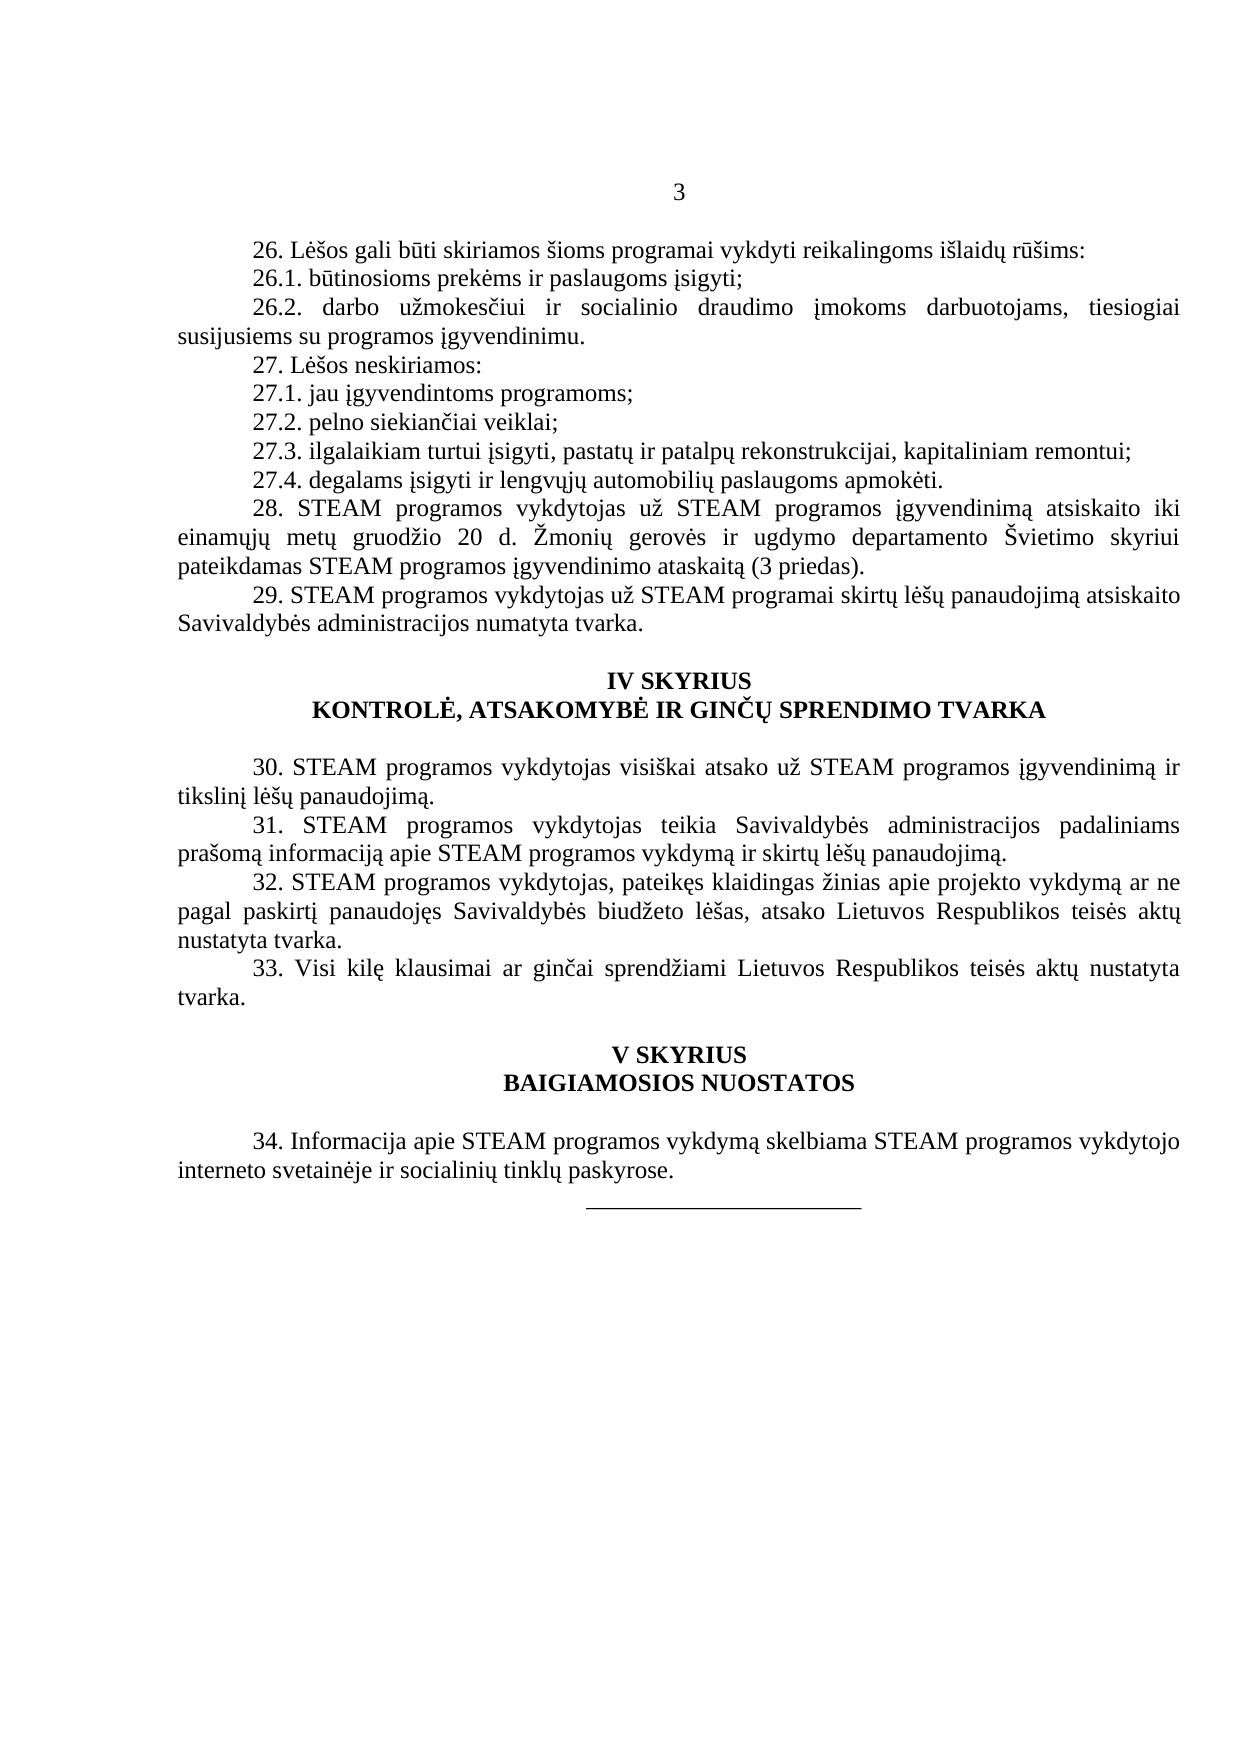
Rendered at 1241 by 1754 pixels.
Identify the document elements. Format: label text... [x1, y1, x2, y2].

text BAIGIAMOSIOS NUOSTATOS [177, 1068, 1181, 1097]
text 27.4. degalams įsigyti ir lengvųjų automobilių paslaugoms apmokėti. [177, 465, 1181, 493]
text ______________________ [177, 1183, 1181, 1212]
text 28. STEAM programos vykdytojas už STEAM programos įgyvendinimą atsiskaito iki einamųjų metų gruodžio 20 d. Žmonių gerovės ir ugdymo departamento Švietimo skyriui pateikdamas STEAM programos įgyvendinimo ataskaitą (3 priedas). [177, 493, 1181, 580]
text 33. Visi kilę klausimai ar ginčai sprendžiami Lietuvos Respublikos teisės aktų nustatyta tvarka. [177, 953, 1181, 1011]
text 30. STEAM programos vykdytojas visiškai atsako už STEAM programos įgyvendinimą ir tikslinį lėšų panaudojimą. [177, 752, 1181, 810]
text 34. Informacija apie STEAM programos vykdymą skelbiama STEAM programos vykdytojo interneto svetainėje ir socialinių tinklų paskyrose. [177, 1126, 1181, 1183]
text 27. Lėšos neskiriamos: [177, 350, 1181, 378]
text 26.1. būtinosioms prekėms ir paslaugoms įsigyti; [177, 263, 1181, 292]
text V SKYRIUS [177, 1040, 1181, 1068]
text 32. STEAM programos vykdytojas, pateikęs klaidingas žinias apie projekto vykdymą ar ne pagal paskirtį panaudojęs Savivaldybės biudžeto lėšas, atsako Lietuvos Respublikos teisės aktų nustatyta tvarka. [177, 867, 1181, 953]
text 27.1. jau įgyvendintoms programoms; [177, 378, 1181, 407]
text 27.3. ilgalaikiam turtui įsigyti, pastatų ir patalpų rekonstrukcijai, kapitaliniam remontui; [177, 436, 1181, 465]
text 26. Lėšos gali būti skiriamos šioms programai vykdyti reikalingoms išlaidų rūšims: [177, 235, 1181, 263]
text 27.2. pelno siekiančiai veiklai; [177, 407, 1181, 436]
text 29. STEAM programos vykdytojas už STEAM programai skirtų lėšų panaudojimą atsiskaito Savivaldybės administracijos numatyta tvarka. [177, 580, 1181, 637]
text 31. STEAM programos vykdytojas teikia Savivaldybės administracijos padaliniams prašomą informaciją apie STEAM programos vykdymą ir skirtų lėšų panaudojimą. [177, 810, 1181, 867]
text KONTROLĖ, ATSAKOMYBĖ IR GINČŲ SPRENDIMO TVARKA [177, 695, 1181, 723]
text 26.2. darbo užmokesčiui ir socialinio draudimo įmokoms darbuotojams, tiesiogiai susijusiems su programos įgyvendinimu. [177, 292, 1181, 350]
text IV SKYRIUS [177, 666, 1181, 695]
